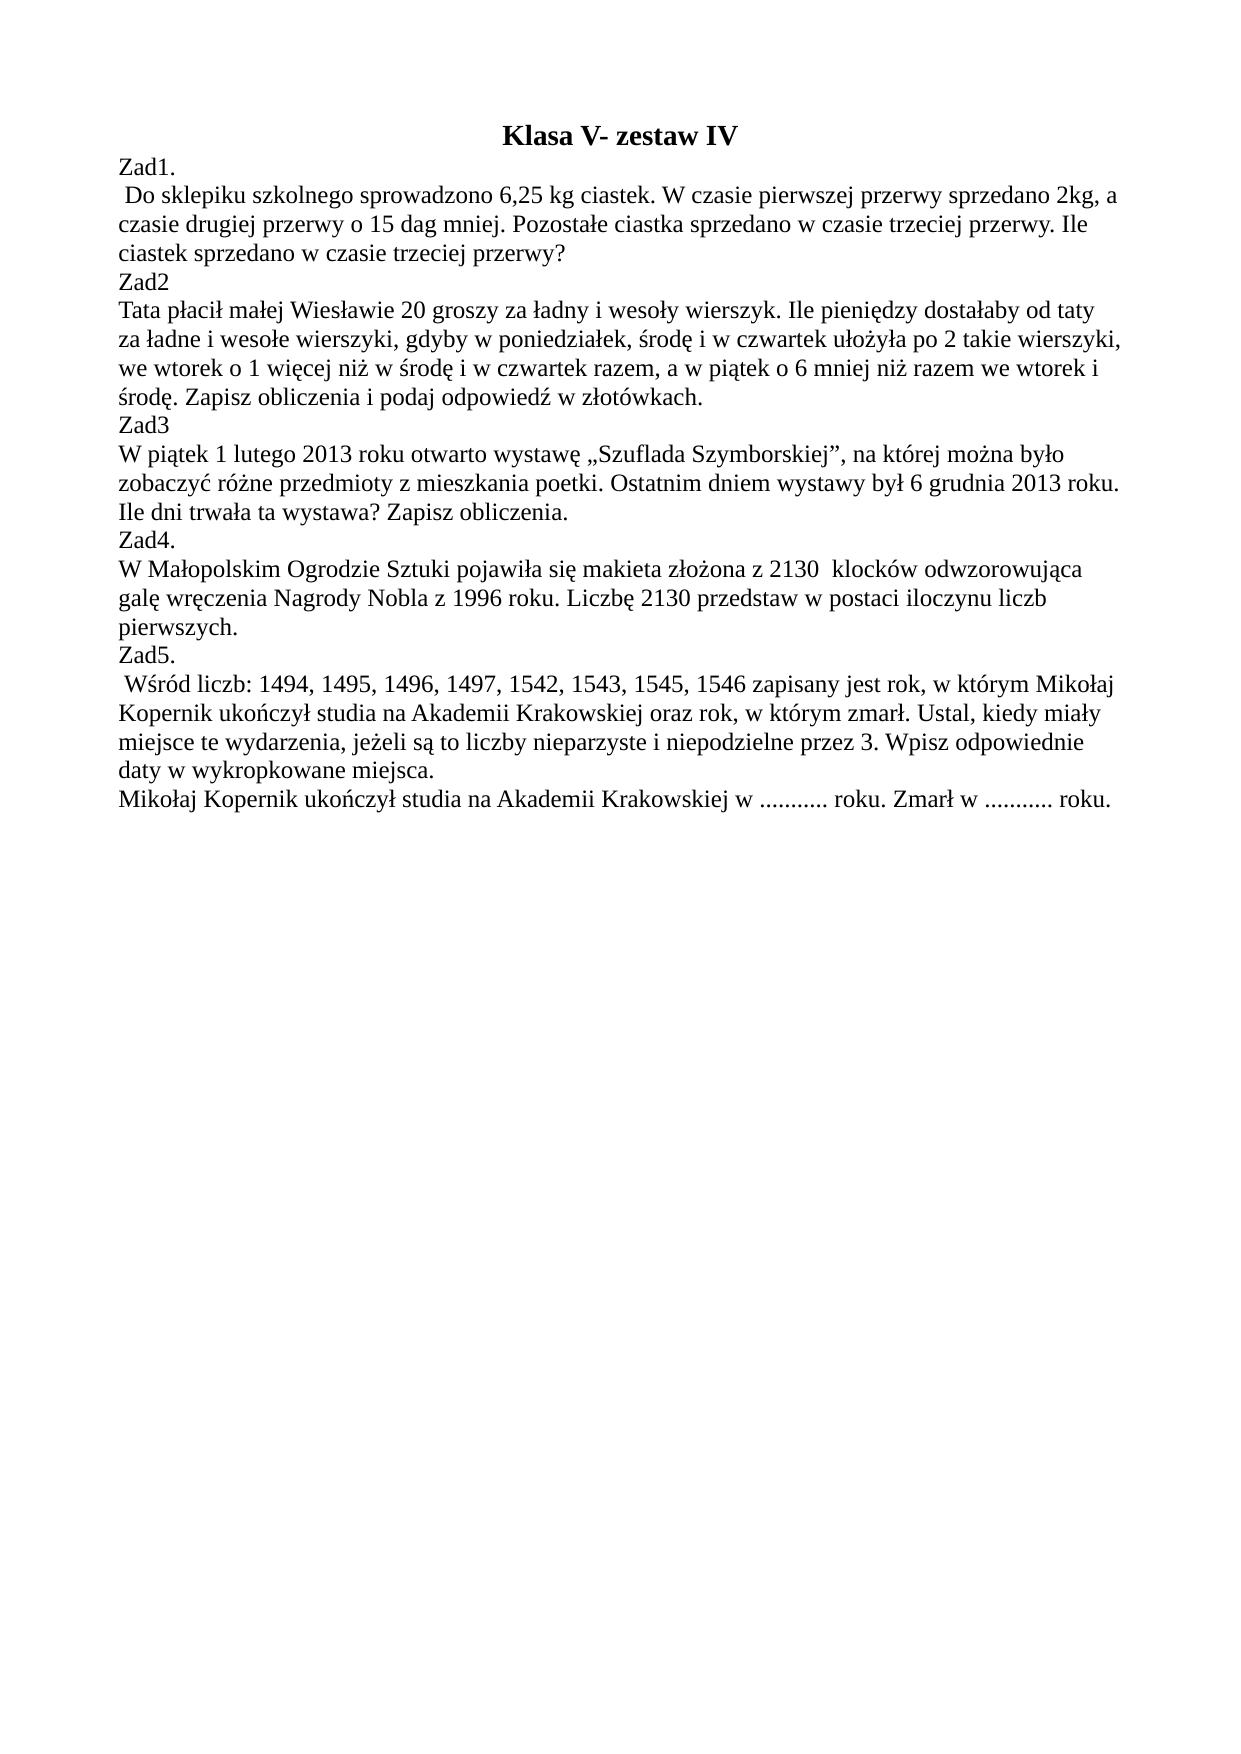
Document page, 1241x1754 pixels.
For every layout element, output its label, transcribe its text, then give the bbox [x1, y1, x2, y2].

text Zad5. [118, 640, 1122, 669]
text Tata płacił małej Wiesławie 20 groszy za ładny i wesoły wierszyk. Ile pieniędzy dostałaby od taty za ładne i wesołe wierszyki, gdyby w poniedziałek, środę i w czwartek ułożyła po 2 takie wierszyki, we wtorek o 1 więcej niż w środę i w czwartek razem, a w piątek o 6 mniej niż razem we wtorek i środę. Zapisz obliczenia i podaj odpowiedź w złotówkach. [118, 295, 1122, 410]
text Wśród liczb: 1494, 1495, 1496, 1497, 1542, 1543, 1545, 1546 zapisany jest rok, w którym Mikołaj Kopernik ukończył studia na Akademii Krakowskiej oraz rok, w którym zmarł. Ustal, kiedy miały miejsce te wydarzenia, jeżeli są to liczby nieparzyste i niepodzielne przez 3. Wpisz odpowiednie daty w wykropkowane miejsca. [118, 669, 1122, 784]
text Do sklepiku szkolnego sprowadzono 6,25 kg ciastek. W czasie pierwszej przerwy sprzedano 2kg, a czasie drugiej przerwy o 15 dag mniej. Pozostałe ciastka sprzedano w czasie trzeciej przerwy. Ile ciastek sprzedano w czasie trzeciej przerwy? [118, 180, 1122, 267]
text Zad3 [118, 410, 1122, 439]
text Zad2 [118, 267, 1122, 295]
text Zad4. [118, 525, 1122, 554]
text Zad1. [118, 152, 1122, 180]
text W piątek 1 lutego 2013 roku otwarto wystawę „Szuflada Szymborskiej”, na której można było zobaczyć różne przedmioty z mieszkania poetki. Ostatnim dniem wystawy był 6 grudnia 2013 roku. Ile dni trwała ta wystawa? Zapisz obliczenia. [118, 439, 1122, 525]
text W Małopolskim Ogrodzie Sztuki pojawiła się makieta złożona z 2130 klocków odwzorowująca galę wręczenia Nagrody Nobla z 1996 roku. Liczbę 2130 przedstaw w postaci iloczynu liczb pierwszych. [118, 554, 1122, 640]
text Mikołaj Kopernik ukończył studia na Akademii Krakowskiej w ........... roku. Zmarł w ........... roku. [118, 784, 1122, 813]
text Klasa V- zestaw IV [118, 118, 1122, 152]
